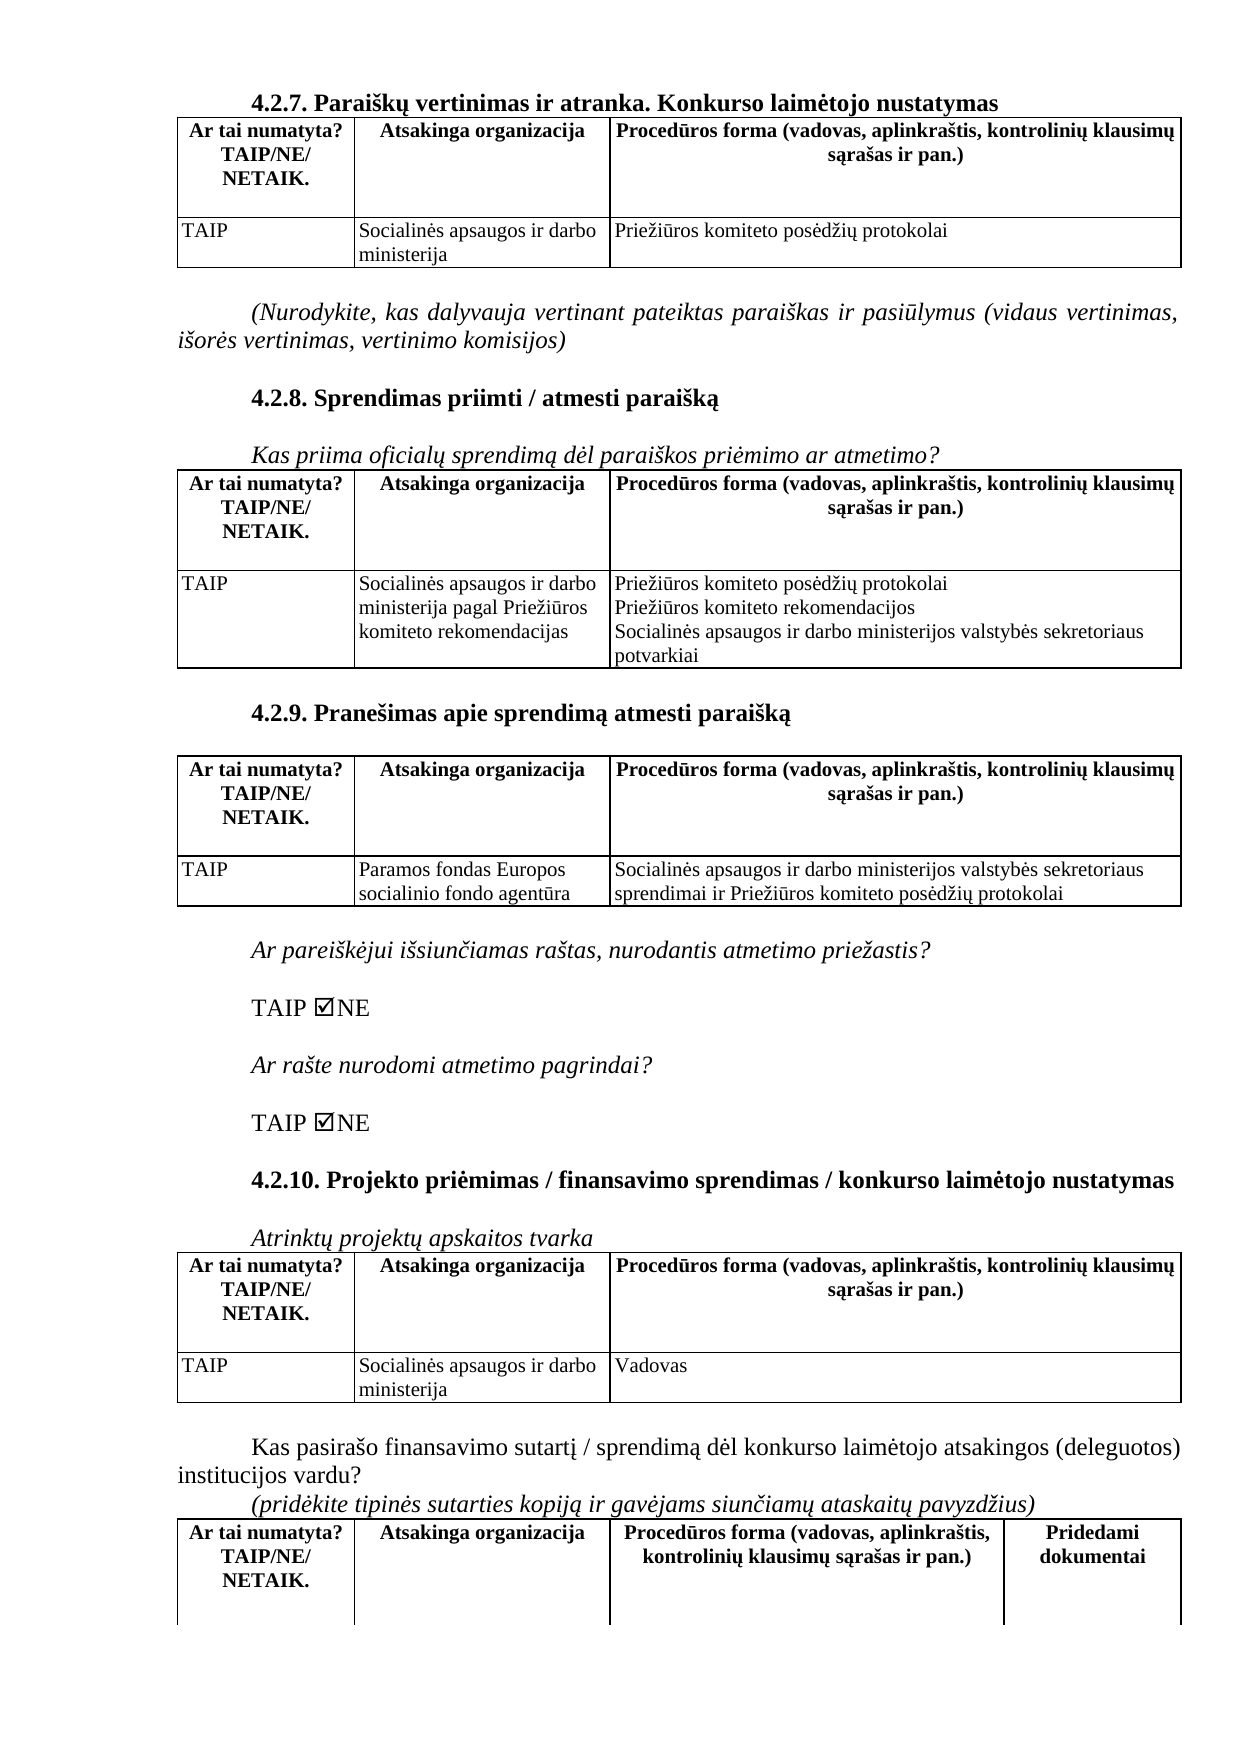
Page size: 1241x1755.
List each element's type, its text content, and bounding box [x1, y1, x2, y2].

table_header Ar tai numatyta? TAIP/NE/ NETAIK. [178, 118, 354, 217]
table_header Procedūros forma (vadovas, aplinkraštis, kontrolinių klausimų sąrašas ir pan.) [611, 471, 1180, 569]
table_header Ar tai numatyta? TAIP/NE/ NETAIK. [178, 757, 354, 855]
table_header Atsakinga organizacija [355, 1520, 609, 1625]
table_header Procedūros forma (vadovas, aplinkraštis, kontrolinių klausimų sąrašas ir pan.) [611, 1253, 1180, 1352]
table_header Ar tai numatyta? TAIP/NE/ NETAIK. [178, 1520, 354, 1625]
table_header Atsakinga organizacija [355, 757, 609, 855]
text (pridėkite tipinės sutarties kopiją ir gavėjams siunčiamų ataskaitų pavyzdžius) [177, 1489, 1181, 1518]
text Ar pareiškėjui išsiunčiamas raštas, nurodantis atmetimo priežastis? [177, 935, 1181, 964]
text Ar rašte nurodomi atmetimo pagrindai? [177, 1050, 1181, 1079]
text 4.2.8. Sprendimas priimti / atmesti paraišką [177, 383, 1181, 412]
table_header Atsakinga organizacija [355, 118, 609, 217]
table_cell TAIP [178, 571, 354, 667]
table_header Atsakinga organizacija [355, 471, 609, 569]
text (Nurodykite, kas dalyvauja vertinant pateiktas paraiškas ir pasiūlymus (vidaus vertinimas, išorės vertinimas, vertinimo komisijos) [177, 297, 1181, 354]
text Kas priima oficialų sprendimą dėl paraiškos priėmimo ar atmetimo? [177, 441, 1181, 469]
text Kas pasirašo finansavimo sutartį / sprendimą dėl konkurso laimėtojo atsakingos (deleguotos) institucijos vardu? [177, 1432, 1181, 1489]
table_cell Priežiūros komiteto posėdžių protokolai [611, 218, 1180, 266]
table_cell TAIP [178, 857, 354, 905]
table_cell Socialinės apsaugos ir darbo ministerija pagal Priežiūros komiteto rekomendacijas [355, 571, 609, 667]
text 4.2.10. Projekto priėmimas / finansavimo sprendimas / konkurso laimėtojo nustatymas [177, 1165, 1181, 1194]
text 4.2.9. Pranešimas apie sprendimą atmesti paraišką [177, 698, 1181, 726]
table_header Pridedami dokumentai [1005, 1520, 1180, 1625]
text TAIP  NE [177, 993, 1181, 1022]
table_cell TAIP [178, 218, 354, 266]
table_cell TAIP [178, 1353, 354, 1401]
text 4.2.7. Paraiškų vertinimas ir atranka. Konkurso laimėtojo nustatymas [177, 88, 1181, 117]
table_header Ar tai numatyta? TAIP/NE/ NETAIK. [178, 471, 354, 569]
table_header Atsakinga organizacija [355, 1253, 609, 1352]
table_header Procedūros forma (vadovas, aplinkraštis, kontrolinių klausimų sąrašas ir pan.) [611, 118, 1180, 217]
text Atrinktų projektų apskaitos tvarka [177, 1223, 1181, 1252]
table_header Procedūros forma (vadovas, aplinkraštis, kontrolinių klausimų sąrašas ir pan.) [611, 757, 1180, 855]
table_header Procedūros forma (vadovas, aplinkraštis, kontrolinių klausimų sąrašas ir pan.) [611, 1520, 1003, 1625]
table_cell Vadovas [611, 1353, 1180, 1401]
table_header Ar tai numatyta? TAIP/NE/ NETAIK. [178, 1253, 354, 1352]
text TAIP  NE [177, 1108, 1181, 1137]
